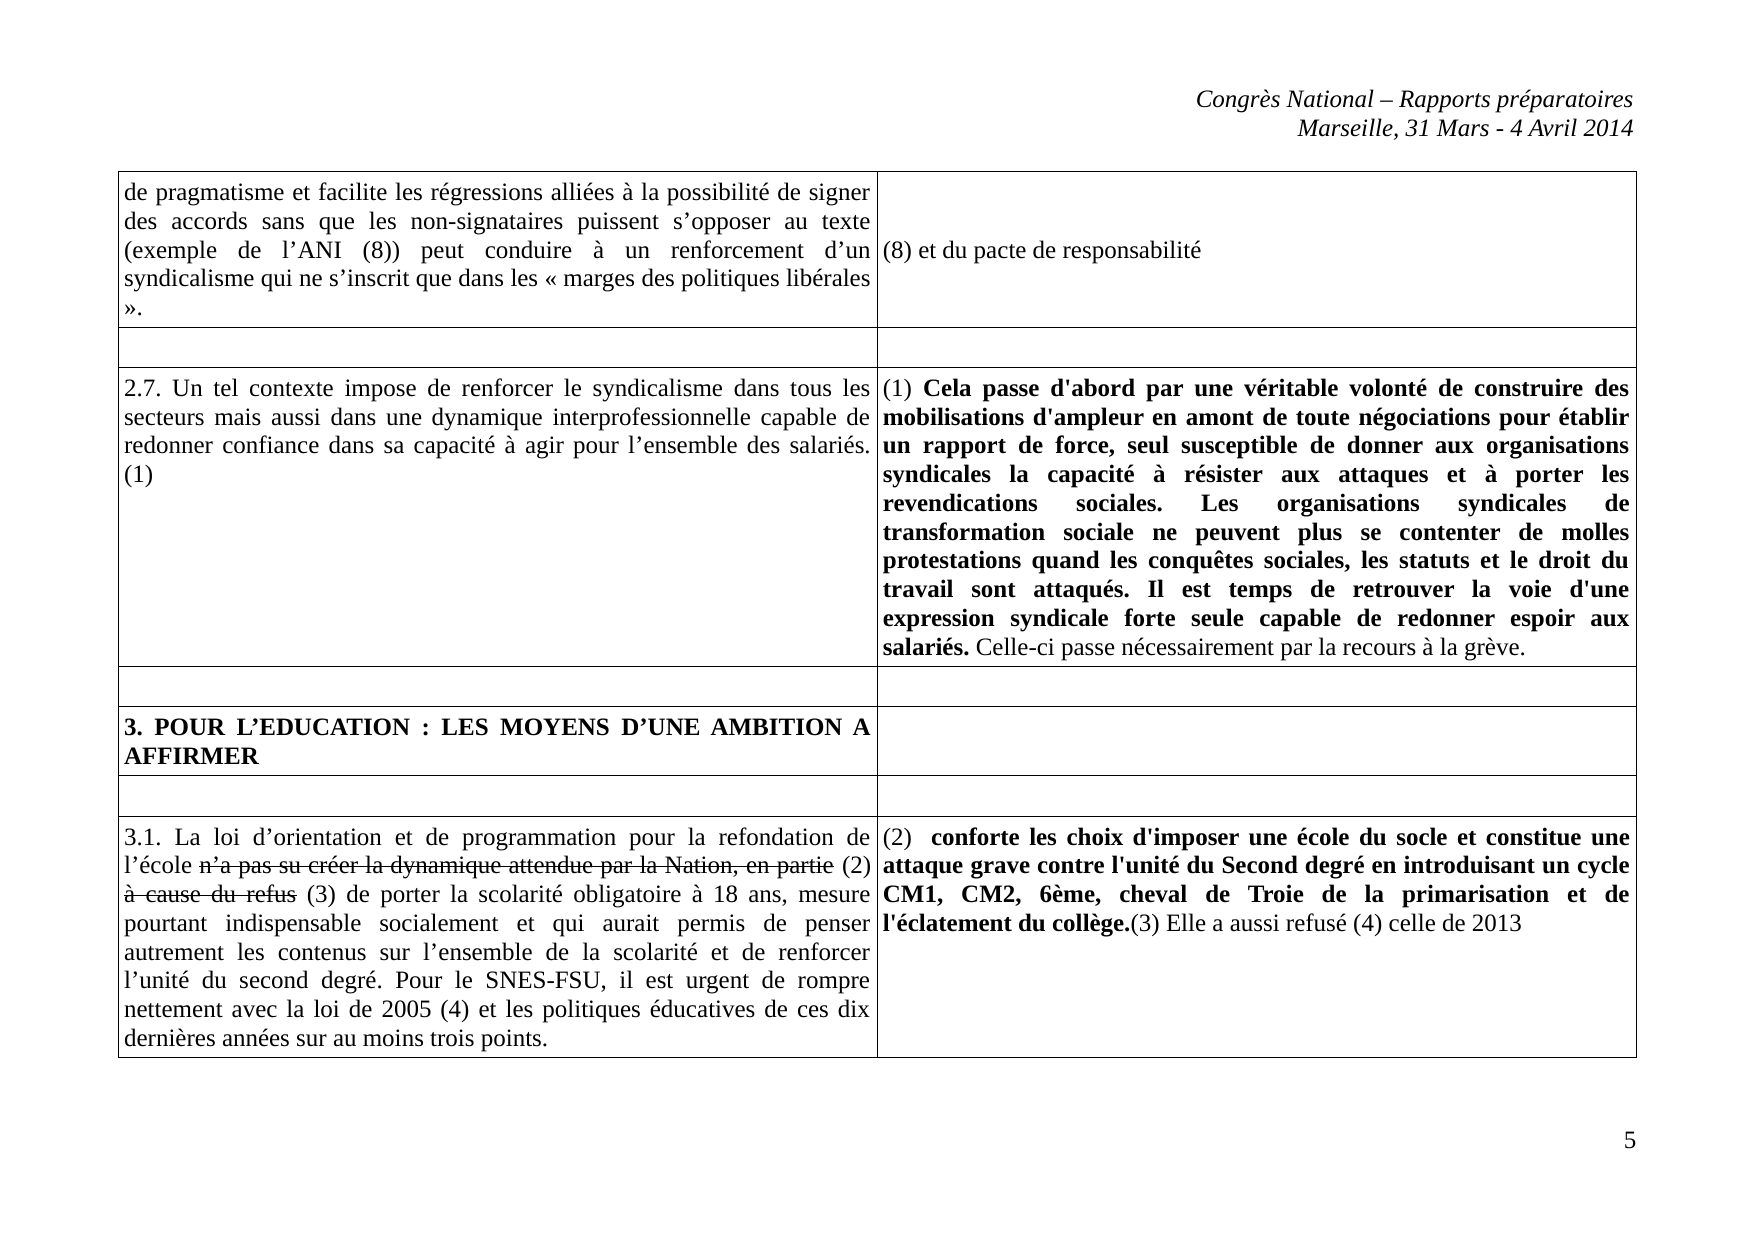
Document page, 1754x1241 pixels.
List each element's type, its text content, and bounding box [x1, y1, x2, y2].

table_cell [119, 776, 877, 816]
table_cell 3.1. La loi d’orientation et de programmation pour la refondation de l’école n’a pas su créer la dynamique attendue par la Nation, en partie (2) à cause du refus (3) de porter la scolarité obligatoire à 18 ans, mesure pourtant indispensable socialement et qui aurait permis de penser autrement les contenus sur l’ensemble de la scolarité et de renforcer l’unité du second degré. Pour le SNES-FSU, il est urgent de rompre nettement avec la loi de 2005 (4) et les politiques éducatives de ces dix dernières années sur au moins trois points. [119, 817, 877, 1057]
table_cell 3. POUR L’EDUCATION : LES MOYENS D’UNE AMBITION A AFFIRMER [119, 707, 877, 775]
table_cell (8) et du pacte de responsabilité [878, 172, 1636, 327]
table_cell [878, 776, 1636, 816]
table_cell [119, 667, 877, 706]
table_cell [878, 328, 1636, 367]
table_cell (1) Cela passe d'abord par une véritable volonté de construire des mobilisations d'ampleur en amont de toute négociations pour établir un rapport de force, seul susceptible de donner aux organisations syndicales la capacité à résister aux attaques et à porter les revendications sociales. Les organisations syndicales de transformation sociale ne peuvent plus se contenter de molles protestations quand les conquêtes sociales, les statuts et le droit du travail sont attaqués. Il est temps de retrouver la voie d'une expression syndicale forte seule capable de redonner espoir aux salariés. Celle-ci passe nécessairement par la recours à la grève. [878, 368, 1636, 666]
table_cell 2.7. Un tel contexte impose de renforcer le syndicalisme dans tous les secteurs mais aussi dans une dynamique interprofessionnelle capable de redonner confiance dans sa capacité à agir pour l’ensemble des salariés. (1) [119, 368, 877, 666]
table_cell de pragmatisme et facilite les régressions alliées à la possibilité de signer des accords sans que les non-signataires puissent s’opposer au texte (exemple de l’ANI (8)) peut conduire à un renforcement d’un syndicalisme qui ne s’inscrit que dans les « marges des politiques libérales ». [119, 172, 877, 327]
table_cell [878, 667, 1636, 706]
table_cell [878, 707, 1636, 775]
table_cell (2) conforte les choix d'imposer une école du socle et constitue une attaque grave contre l'unité du Second degré en introduisant un cycle CM1, CM2, 6ème, cheval de Troie de la primarisation et de l'éclatement du collège.(3) Elle a aussi refusé (4) celle de 2013 [878, 817, 1636, 1057]
table_cell [119, 328, 877, 367]
